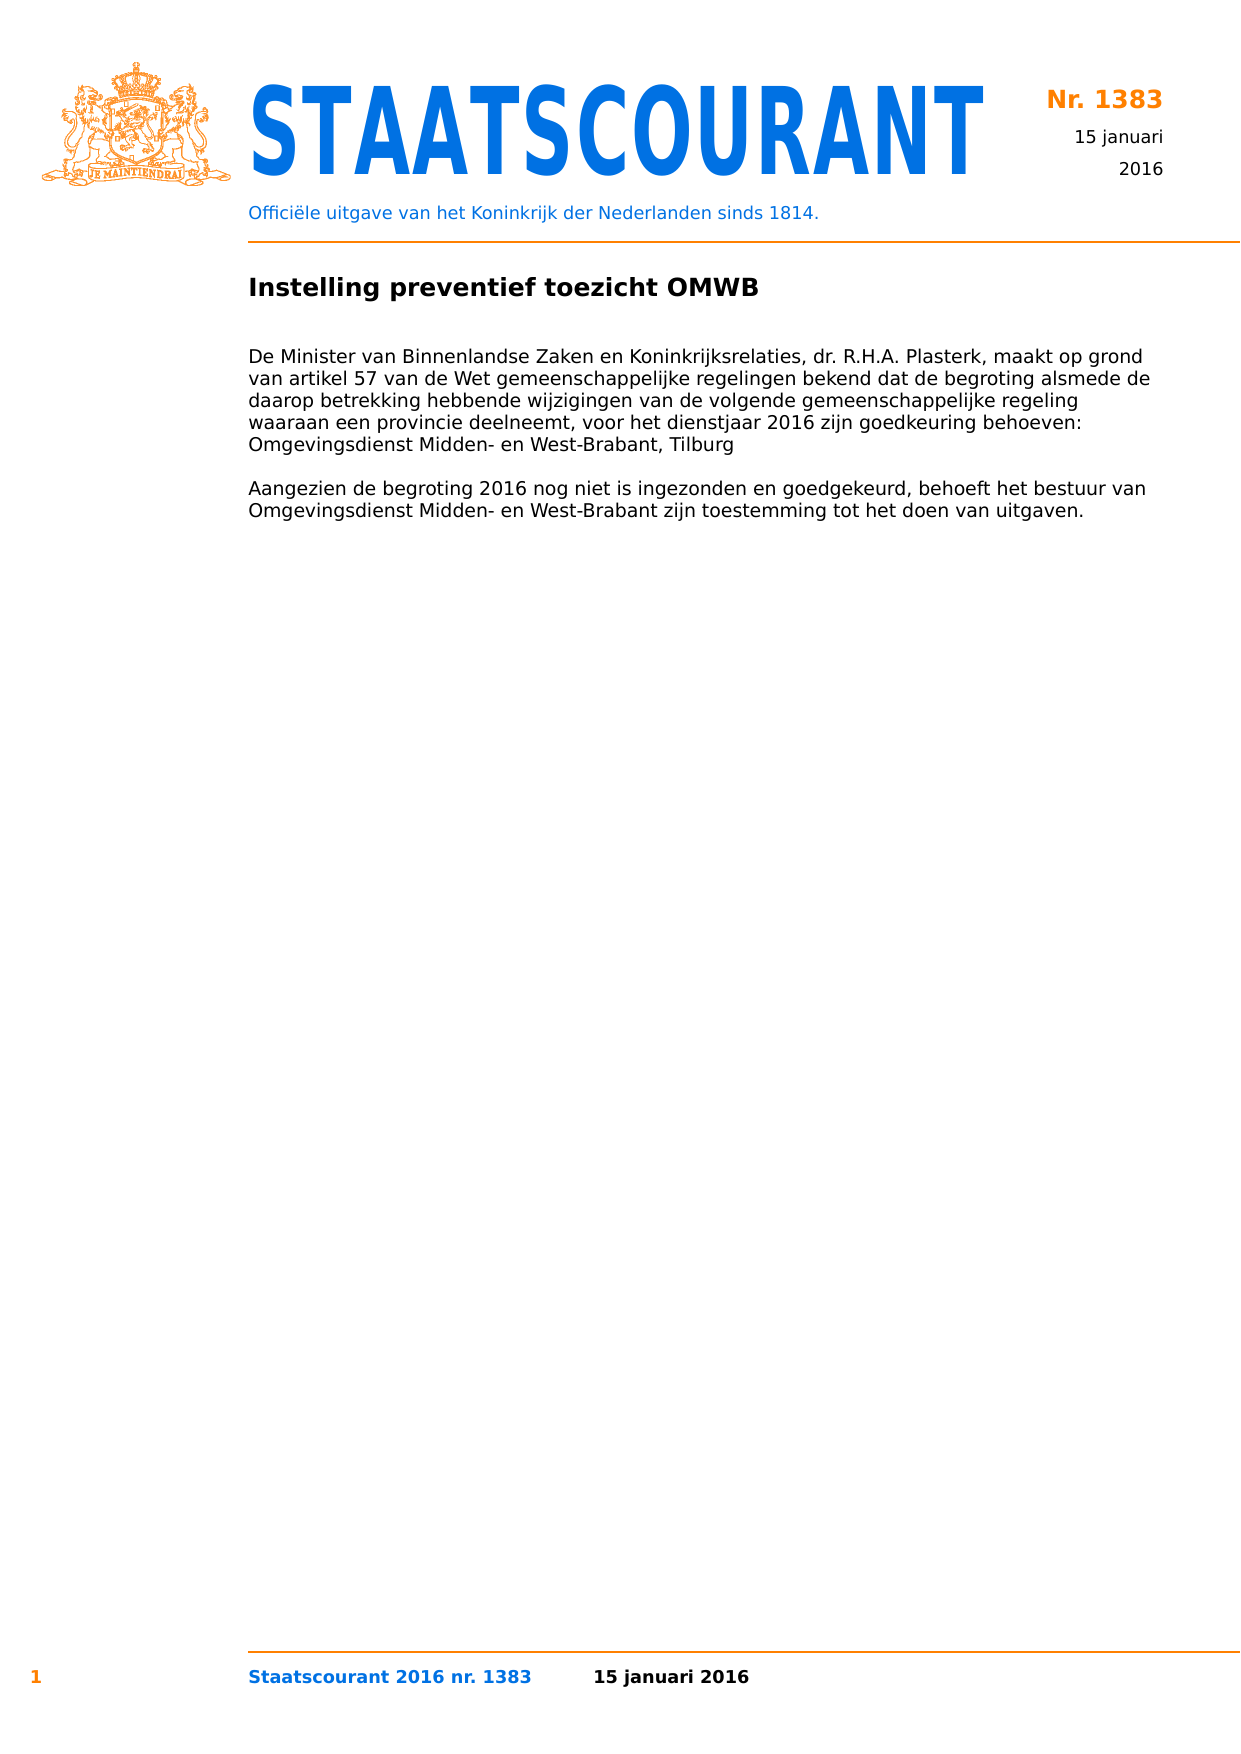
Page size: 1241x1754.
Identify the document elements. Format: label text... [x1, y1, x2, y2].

picture [41, 62, 231, 186]
table_header [25, 62, 248, 241]
table_cell 15 januari [998, 121, 1240, 153]
table_cell 2016 [998, 153, 1240, 203]
text De Minister van Binnenlandse Zaken en Koninkrijksrelaties, dr. R.H.A. Plasterk, maakt op grond van artikel 57 van de Wet gemeenschappelijke regelingen bekend dat de begroting alsmede de daarop betrekking hebbende wijzigingen van de volgende gemeenschappelijke regeling waaraan een provincie deelneemt, voor het dienstjaar 2016 zijn goedkeuring behoeven: Omgevingsdienst Midden- en West-Brabant, Tilburg [248, 346, 1163, 456]
subtitle Instelling preventief toezicht OMWB [248, 273, 1163, 302]
table_cell Officiële uitgave van het Koninkrijk der Nederlanden sinds 1814. [248, 203, 1240, 241]
table_header STAATSCOURANT [248, 62, 998, 203]
text Aangezien de begroting 2016 nog niet is ingezonden en goedgekeurd, behoeft het bestuur van Omgevingsdienst Midden- en West-Brabant zijn toestemming tot het doen van uitgaven. [248, 478, 1163, 522]
table_header Nr. 1383 [998, 62, 1240, 121]
